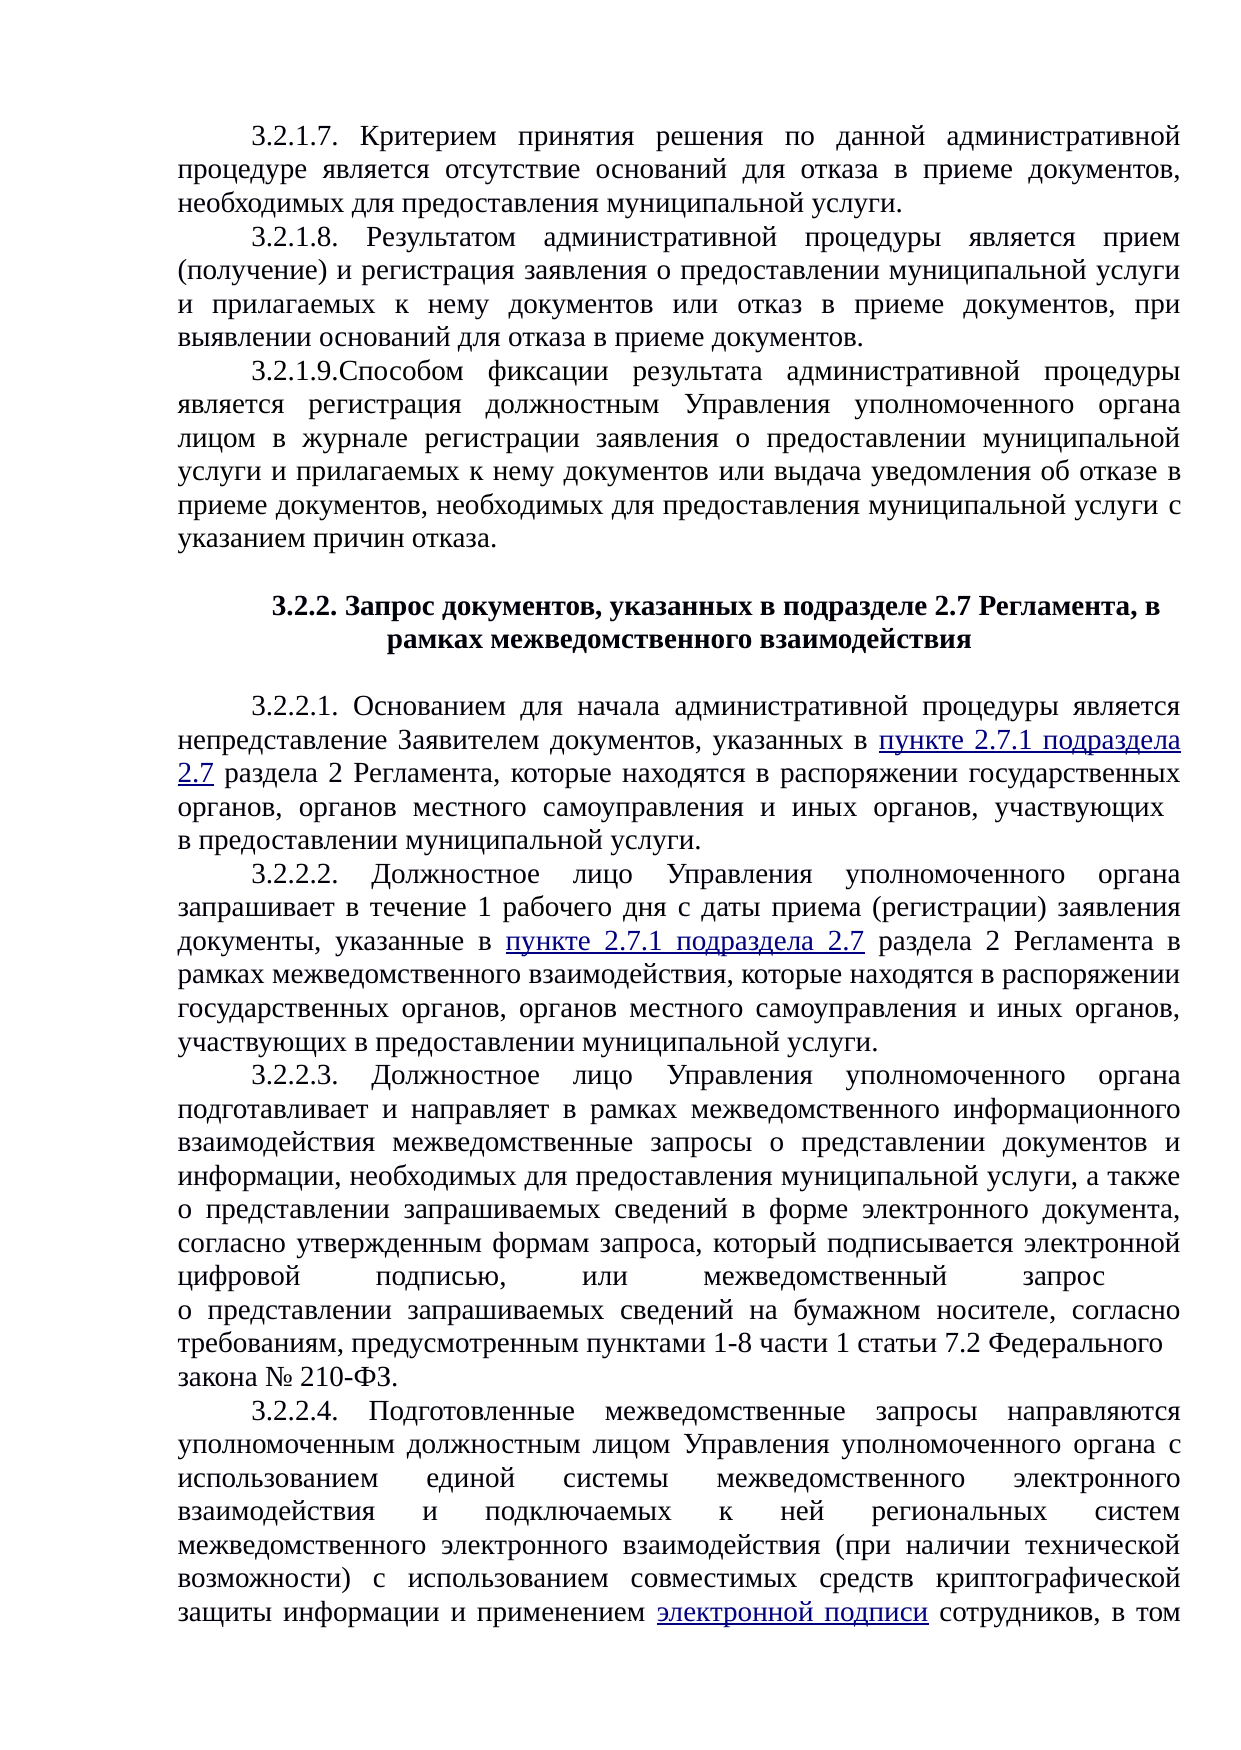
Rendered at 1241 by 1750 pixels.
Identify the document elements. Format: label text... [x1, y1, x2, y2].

text 3.2.2.1. Основанием для начала административной процедуры является непредставление Заявителем документов, указанных в пункте 2.7.1 подраздела 2.7 раздела 2 Регламента, которые находятся в распоряжении государственных органов, органов местного самоуправления и иных органов, участвующих в предоставлении муниципальной услуги. [177, 688, 1181, 856]
text 3.2.1.8. Результатом административной процедуры является прием (получение) и регистрация заявления о предоставлении муниципальной услуги и прилагаемых к нему документов или отказ в приеме документов, при выявлении оснований для отказа в приеме документов. [177, 219, 1181, 353]
text 3.2.1.9.Способом фиксации результата административной процедуры является регистрация должностным Управления уполномоченного органа лицом в журнале регистрации заявления о предоставлении муниципальной услуги и прилагаемых к нему документов или выдача уведомления об отказе в приеме документов, необходимых для предоставления муниципальной услуги с указанием причин отказа. [177, 353, 1181, 554]
text закона № 210-ФЗ. [177, 1359, 1181, 1393]
text 3.2.1.7. Критерием принятия решения по данной административной процедуре является отсутствие оснований для отказа в приеме документов, необходимых для предоставления муниципальной услуги. [177, 118, 1181, 219]
text 3.2.2.3. Должностное лицо Управления уполномоченного органа подготавливает и направляет в рамках межведомственного информационного взаимодействия межведомственные запросы о представлении документов и информации, необходимых для предоставления муниципальной услуги, а также о представлении запрашиваемых сведений в форме электронного документа, согласно утвержденным формам запроса, который подписывается электронной цифровой подписью, или межведомственный запрос о представлении запрашиваемых сведений на бумажном носителе, согласно требованиям, предусмотренным пунктами 1-8 части 1 статьи 7.2 Федерального [177, 1057, 1181, 1359]
text 3.2.2. Запрос документов, указанных в подразделе 2.7 Регламента, в рамках межведомственного взаимодействия [177, 588, 1181, 655]
text 3.2.2.4. Подготовленные межведомственные запросы направляются уполномоченным должностным лицом Управления уполномоченного органа с использованием единой системы межведомственного электронного взаимодействия и подключаемых к ней региональных систем межведомственного электронного взаимодействия (при наличии технической возможности) с использованием совместимых средств криптографической защиты информации и применением электронной подписи сотрудников, в том [177, 1393, 1181, 1627]
text 3.2.2.2. Должностное лицо Управления уполномоченного органа запрашивает в течение 1 рабочего дня с даты приема (регистрации) заявления документы, указанные в пункте 2.7.1 подраздела 2.7 раздела 2 Регламента в рамках межведомственного взаимодействия, которые находятся в распоряжении государственных органов, органов местного самоуправления и иных органов, участвующих в предоставлении муниципальной услуги. [177, 856, 1181, 1057]
